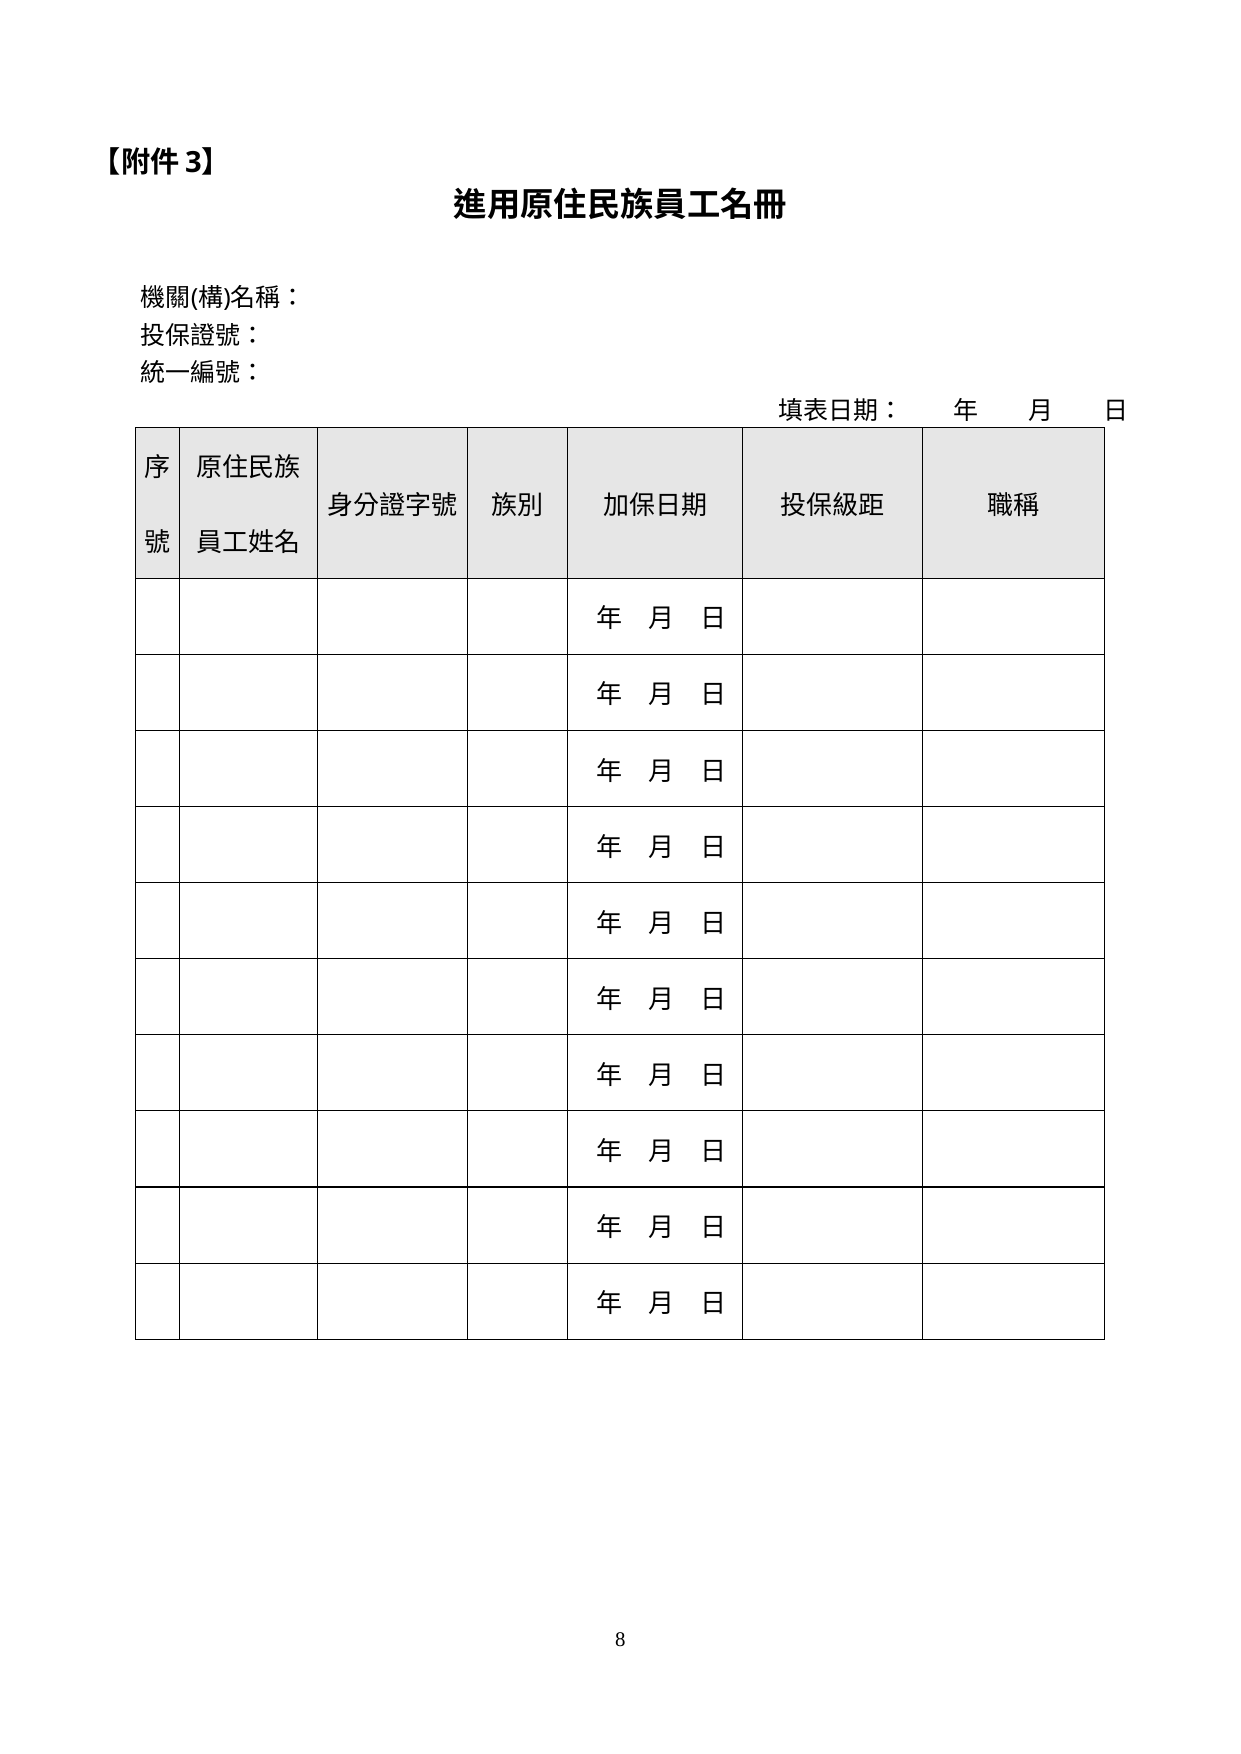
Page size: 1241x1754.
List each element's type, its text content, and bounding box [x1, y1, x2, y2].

table_cell [318, 655, 467, 730]
table_cell [468, 959, 567, 1034]
text 【附件3】 [77, 139, 245, 181]
table_cell 年 月 日 [568, 655, 742, 730]
table_cell [318, 1035, 467, 1110]
table_cell [743, 1188, 922, 1262]
table_cell 年 月 日 [568, 959, 742, 1034]
table_header 原住民族 員工姓名 [180, 428, 317, 578]
table_cell [923, 959, 1104, 1034]
table_cell [318, 883, 467, 958]
table_cell [468, 731, 567, 806]
table_cell 年 月 日 [568, 1264, 742, 1338]
table_cell [136, 1111, 179, 1186]
table_cell [318, 579, 467, 654]
table_cell [136, 1264, 179, 1338]
table_cell [136, 579, 179, 654]
table_cell [923, 1111, 1104, 1186]
table_cell [743, 883, 922, 958]
table_cell [180, 1264, 317, 1338]
table_header 序號 [136, 428, 179, 578]
table_cell [923, 1264, 1104, 1338]
table_cell [318, 1111, 467, 1186]
table_header 身分證字號 [318, 428, 467, 578]
table_cell [468, 1264, 567, 1338]
table_cell [468, 1111, 567, 1186]
table_cell 年 月 日 [568, 1035, 742, 1110]
table_cell [136, 731, 179, 806]
table_cell 年 月 日 [568, 883, 742, 958]
table_cell [180, 807, 317, 882]
table_cell [743, 1035, 922, 1110]
table_header 加保日期 [568, 428, 742, 578]
table_cell [743, 731, 922, 806]
table_header 職稱 [923, 428, 1104, 578]
text 統一編號： [112, 352, 1128, 389]
table_cell [136, 1188, 179, 1262]
table_cell [743, 1111, 922, 1186]
table_header 投保級距 [743, 428, 922, 578]
table_cell [180, 655, 317, 730]
text 填表日期： 年 月 日 [112, 389, 1128, 427]
table_cell [923, 1035, 1104, 1110]
table_cell 年 月 日 [568, 731, 742, 806]
table_cell [923, 807, 1104, 882]
table_cell [180, 959, 317, 1034]
table_cell [180, 883, 317, 958]
table_cell [180, 579, 317, 654]
table_cell [318, 807, 467, 882]
table_cell [180, 731, 317, 806]
table_cell [136, 883, 179, 958]
text 投保證號： [112, 314, 1128, 352]
text 機關(構)名稱： [112, 277, 1128, 314]
table_cell [923, 655, 1104, 730]
table_cell [318, 731, 467, 806]
table_cell [468, 1188, 567, 1262]
table_cell [180, 1035, 317, 1110]
table_cell [468, 807, 567, 882]
table_cell [468, 1035, 567, 1110]
table_cell [136, 959, 179, 1034]
table_cell [743, 655, 922, 730]
table_header 族別 [468, 428, 567, 578]
table_cell [923, 579, 1104, 654]
table_cell [923, 731, 1104, 806]
table_cell [136, 655, 179, 730]
table_cell 年 月 日 [568, 579, 742, 654]
table_cell [743, 959, 922, 1034]
table_cell 年 月 日 [568, 1111, 742, 1186]
table_cell [318, 959, 467, 1034]
table_cell [180, 1188, 317, 1262]
table_cell [468, 883, 567, 958]
table_cell [180, 1111, 317, 1186]
table_cell [318, 1188, 467, 1262]
table_cell [743, 579, 922, 654]
table_cell [923, 1188, 1104, 1262]
table_cell [743, 1264, 922, 1338]
table_cell 年 月 日 [568, 807, 742, 882]
text 進用原住民族員工名冊 [112, 164, 1128, 239]
table_cell [743, 807, 922, 882]
table_cell 年 月 日 [568, 1188, 742, 1262]
table_cell [136, 807, 179, 882]
table_cell [468, 579, 567, 654]
table_cell [136, 1035, 179, 1110]
table_cell [923, 883, 1104, 958]
table_cell [318, 1264, 467, 1338]
table_cell [468, 655, 567, 730]
